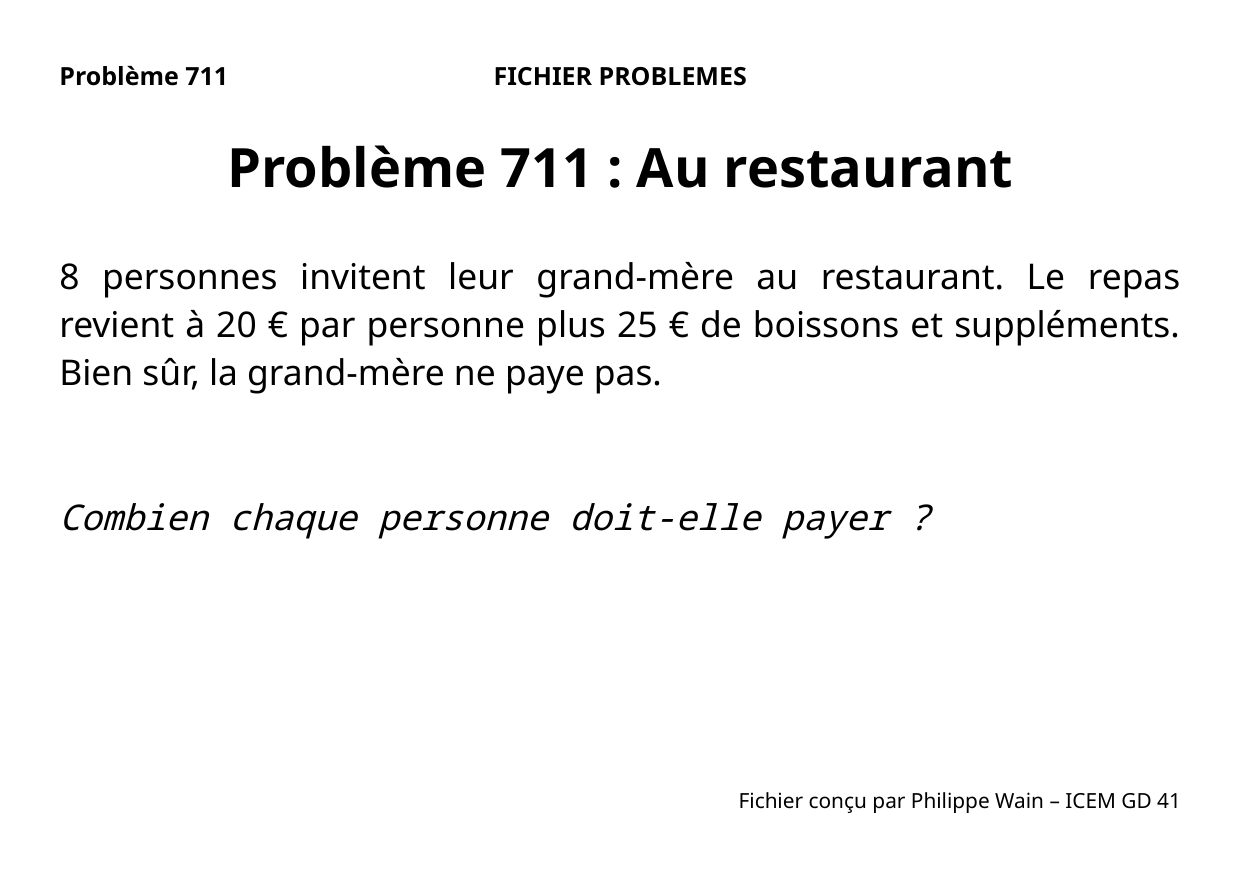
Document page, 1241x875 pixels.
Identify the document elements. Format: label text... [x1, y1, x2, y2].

text 8 personnes invitent leur grand-mère au restaurant. Le repas revient à 20 € par personne plus 25 € de boissons et suppléments. Bien sûr, la grand-mère ne paye pas. [59, 251, 1181, 396]
text Combien chaque personne doit-elle payer ? [59, 493, 1181, 541]
text Problème 711 : Au restaurant [59, 129, 1181, 203]
